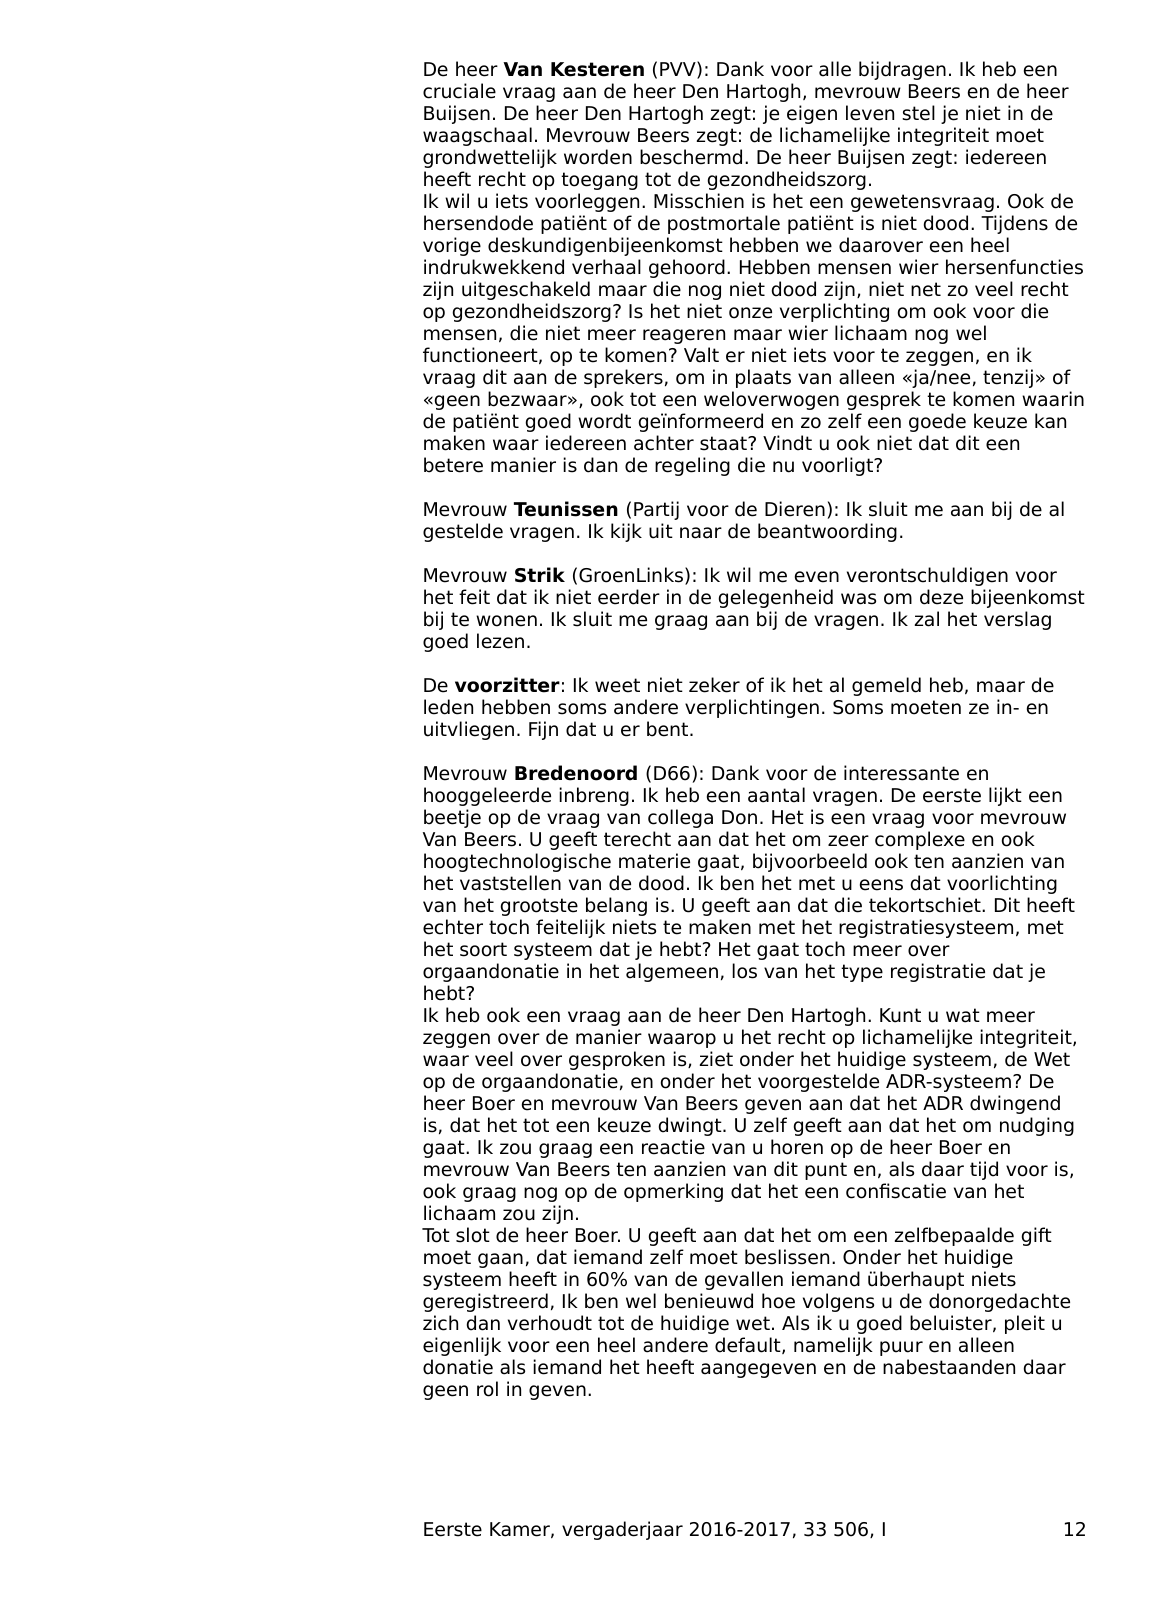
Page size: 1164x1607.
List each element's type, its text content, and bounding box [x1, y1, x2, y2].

text De heer Van Kesteren (PVV): Dank voor alle bijdragen. Ik heb een cruciale vraag aan de heer Den Hartogh, mevrouw Beers en de heer Buijsen. De heer Den Hartogh zegt: je eigen leven stel je niet in de waagschaal. Mevrouw Beers zegt: de lichamelijke integriteit moet grondwettelijk worden beschermd. De heer Buijsen zegt: iedereen heeft recht op toegang tot de gezondheidszorg. [422, 59, 1087, 191]
text Mevrouw Strik (GroenLinks): Ik wil me even verontschuldigen voor het feit dat ik niet eerder in de gelegenheid was om deze bijeenkomst bij te wonen. Ik sluit me graag aan bij de vragen. Ik zal het verslag goed lezen. [422, 565, 1087, 653]
text Mevrouw Bredenoord (D66): Dank voor de interessante en hooggeleerde inbreng. Ik heb een aantal vragen. De eerste lijkt een beetje op de vraag van collega Don. Het is een vraag voor mevrouw Van Beers. U geeft terecht aan dat het om zeer complexe en ook hoogtechnologische materie gaat, bijvoorbeeld ook ten aanzien van het vaststellen van de dood. Ik ben het met u eens dat voorlichting van het grootste belang is. U geeft aan dat die tekortschiet. Dit heeft echter toch feitelijk niets te maken met het registratiesysteem, met het soort systeem dat je hebt? Het gaat toch meer over orgaandonatie in het algemeen, los van het type registratie dat je hebt? [422, 763, 1087, 1005]
text De voorzitter: Ik weet niet zeker of ik het al gemeld heb, maar de leden hebben soms andere verplichtingen. Soms moeten ze in- en uitvliegen. Fijn dat u er bent. [422, 675, 1087, 741]
text Tot slot de heer Boer. U geeft aan dat het om een zelfbepaalde gift moet gaan, dat iemand zelf moet beslissen. Onder het huidige systeem heeft in 60% van de gevallen iemand überhaupt niets geregistreerd, Ik ben wel benieuwd hoe volgens u de donorgedachte zich dan verhoudt tot de huidige wet. Als ik u goed beluister, pleit u eigenlijk voor een heel andere default, namelijk puur en alleen donatie als iemand het heeft aangegeven en de nabestaanden daar geen rol in geven. [422, 1225, 1087, 1401]
text Ik heb ook een vraag aan de heer Den Hartogh. Kunt u wat meer zeggen over de manier waarop u het recht op lichamelijke integriteit, waar veel over gesproken is, ziet onder het huidige systeem, de Wet op de orgaandonatie, en onder het voorgestelde ADR-systeem? De heer Boer en mevrouw Van Beers geven aan dat het ADR dwingend is, dat het tot een keuze dwingt. U zelf geeft aan dat het om nudging gaat. Ik zou graag een reactie van u horen op de heer Boer en mevrouw Van Beers ten aanzien van dit punt en, als daar tijd voor is, ook graag nog op de opmerking dat het een confiscatie van het lichaam zou zijn. [422, 1005, 1087, 1225]
text Ik wil u iets voorleggen. Misschien is het een gewetensvraag. Ook de hersendode patiënt of de postmortale patiënt is niet dood. Tijdens de vorige deskundigenbijeenkomst hebben we daarover een heel indrukwekkend verhaal gehoord. Hebben mensen wier hersenfuncties zijn uitgeschakeld maar die nog niet dood zijn, niet net zo veel recht op gezondheidszorg? Is het niet onze verplichting om ook voor die mensen, die niet meer reageren maar wier lichaam nog wel functioneert, op te komen? Valt er niet iets voor te zeggen, en ik vraag dit aan de sprekers, om in plaats van alleen «ja/nee, tenzij» of «geen bezwaar», ook tot een weloverwogen gesprek te komen waarin de patiënt goed wordt geïnformeerd en zo zelf een goede keuze kan maken waar iedereen achter staat? Vindt u ook niet dat dit een betere manier is dan de regeling die nu voorligt? [422, 191, 1087, 477]
text Mevrouw Teunissen (Partij voor de Dieren): Ik sluit me aan bij de al gestelde vragen. Ik kijk uit naar de beantwoording. [422, 499, 1087, 543]
